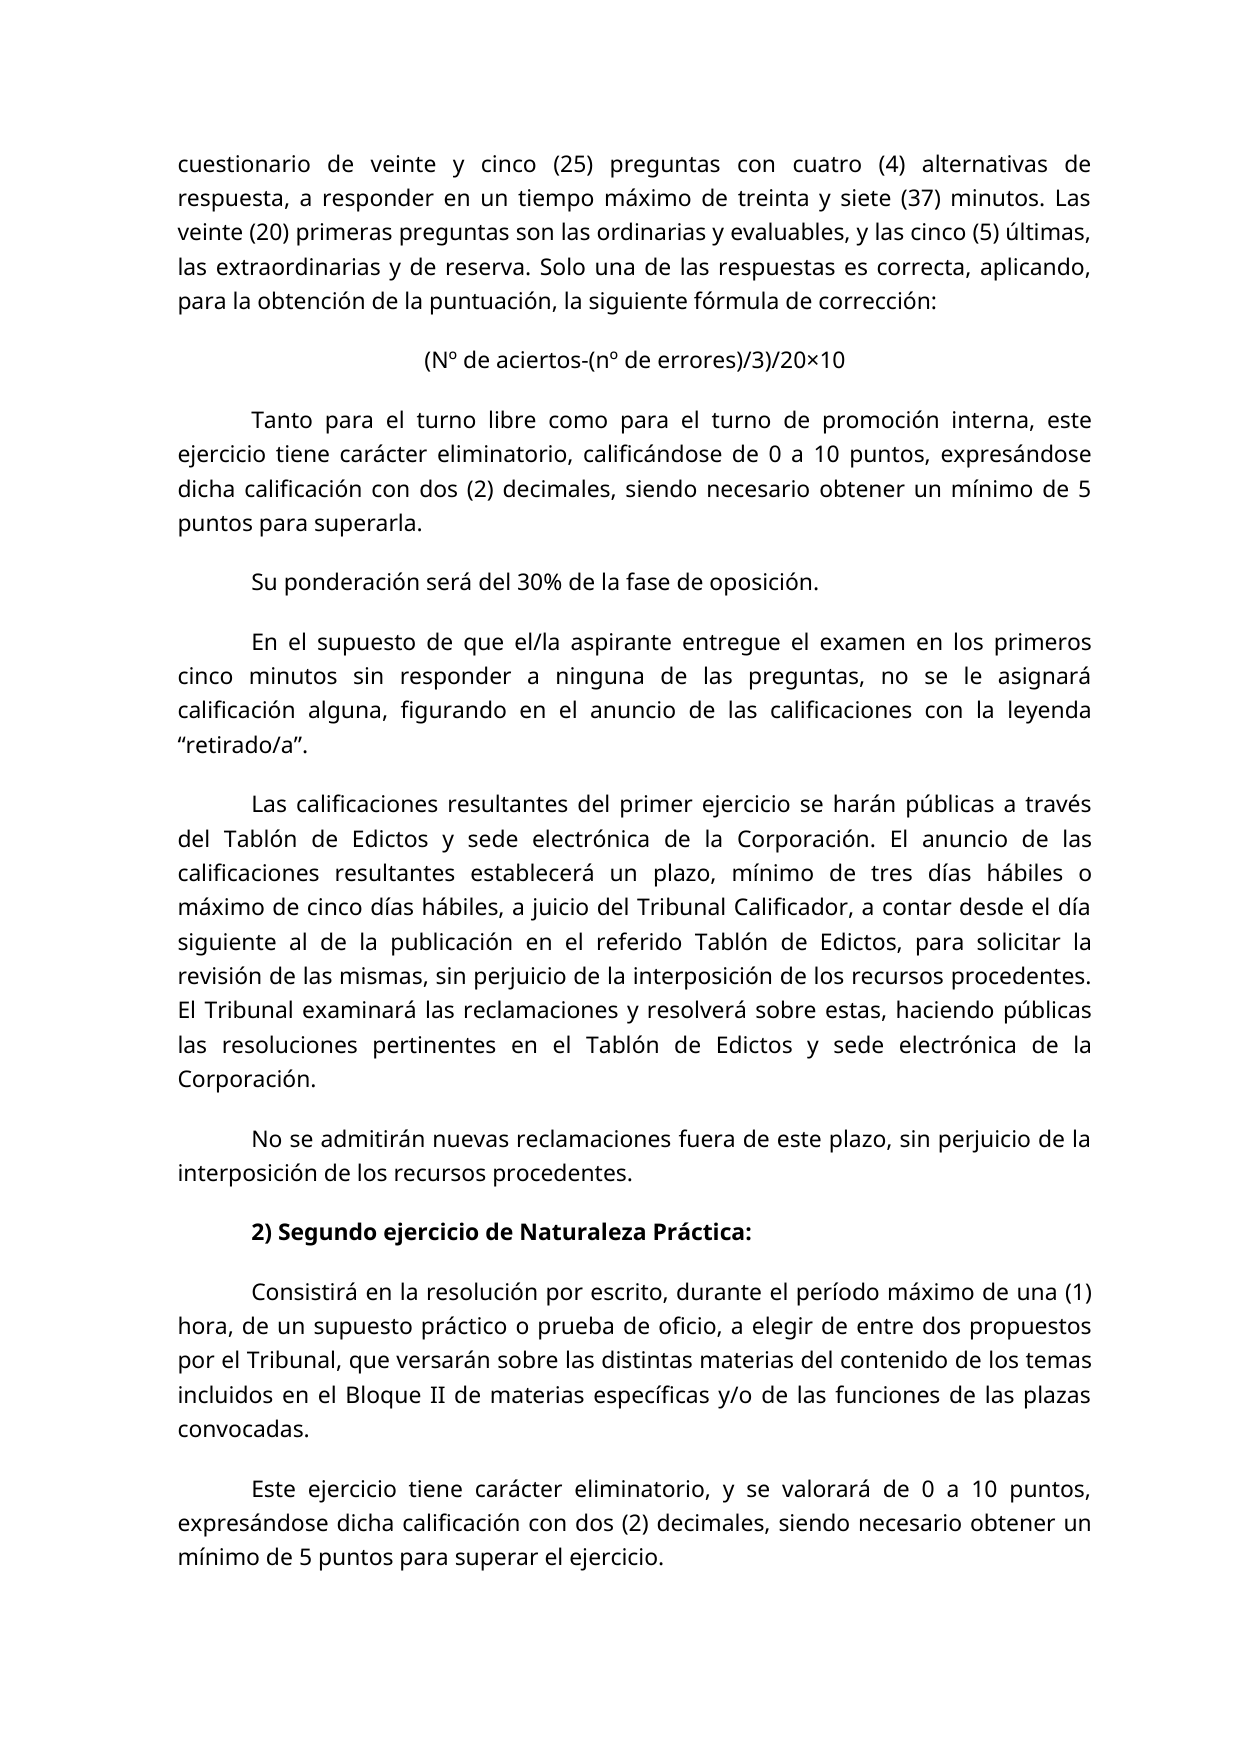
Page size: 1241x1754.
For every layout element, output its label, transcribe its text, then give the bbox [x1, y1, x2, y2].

text Este ejercicio tiene carácter eliminatorio, y se valorará de 0 a 10 puntos, expresándose dicha calificación con dos (2) decimales, siendo necesario obtener un mínimo de 5 puntos para superar el ejercicio. [177, 1473, 1093, 1573]
text Las calificaciones resultantes del primer ejercicio se harán públicas a través del Tablón de Edictos y sede electrónica de la Corporación. El anuncio de las calificaciones resultantes establecerá un plazo, mínimo de tres días hábiles o máximo de cinco días hábiles, a juicio del Tribunal Calificador, a contar desde el día siguiente al de la publicación en el referido Tablón de Edictos, para solicitar la revisión de las mismas, sin perjuicio de la interposición de los recursos procedentes. El Tribunal examinará las reclamaciones y resolverá sobre estas, haciendo públicas las resoluciones pertinentes en el Tablón de Edictos y sede electrónica de la Corporación. [177, 788, 1093, 1094]
text cuestionario de veinte y cinco (25) preguntas con cuatro (4) alternativas de respuesta, a responder en un tiempo máximo de treinta y siete (37) minutos. Las veinte (20) primeras preguntas son las ordinarias y evaluables, y las cinco (5) últimas, las extraordinarias y de reserva. Solo una de las respuestas es correcta, aplicando, para la obtención de la puntuación, la siguiente fórmula de corrección: [177, 148, 1093, 316]
text 2) Segundo ejercicio de Naturaleza Práctica: [177, 1216, 1093, 1248]
text No se admitirán nuevas reclamaciones fuera de este plazo, sin perjuicio de la interposición de los recursos procedentes. [177, 1123, 1093, 1188]
text Su ponderación será del 30% de la fase de oposición. [177, 566, 1093, 598]
text Tanto para el turno libre como para el turno de promoción interna, este ejercicio tiene carácter eliminatorio, calificándose de 0 a 10 puntos, expresándose dicha calificación con dos (2) decimales, siendo necesario obtener un mínimo de 5 puntos para superarla. [177, 404, 1093, 538]
text (Nº de aciertos-(nº de errores)/3)/20×10 [177, 344, 1093, 376]
text Consistirá en la resolución por escrito, durante el período máximo de una (1) hora, de un supuesto práctico o prueba de oficio, a elegir de entre dos propuestos por el Tribunal, que versarán sobre las distintas materias del contenido de los temas incluidos en el Bloque II de materias específicas y/o de las funciones de las plazas convocadas. [177, 1276, 1093, 1444]
text En el supuesto de que el/la aspirante entregue el examen en los primeros cinco minutos sin responder a ninguna de las preguntas, no se le asignará calificación alguna, figurando en el anuncio de las calificaciones con la leyenda “retirado/a”. [177, 626, 1093, 760]
